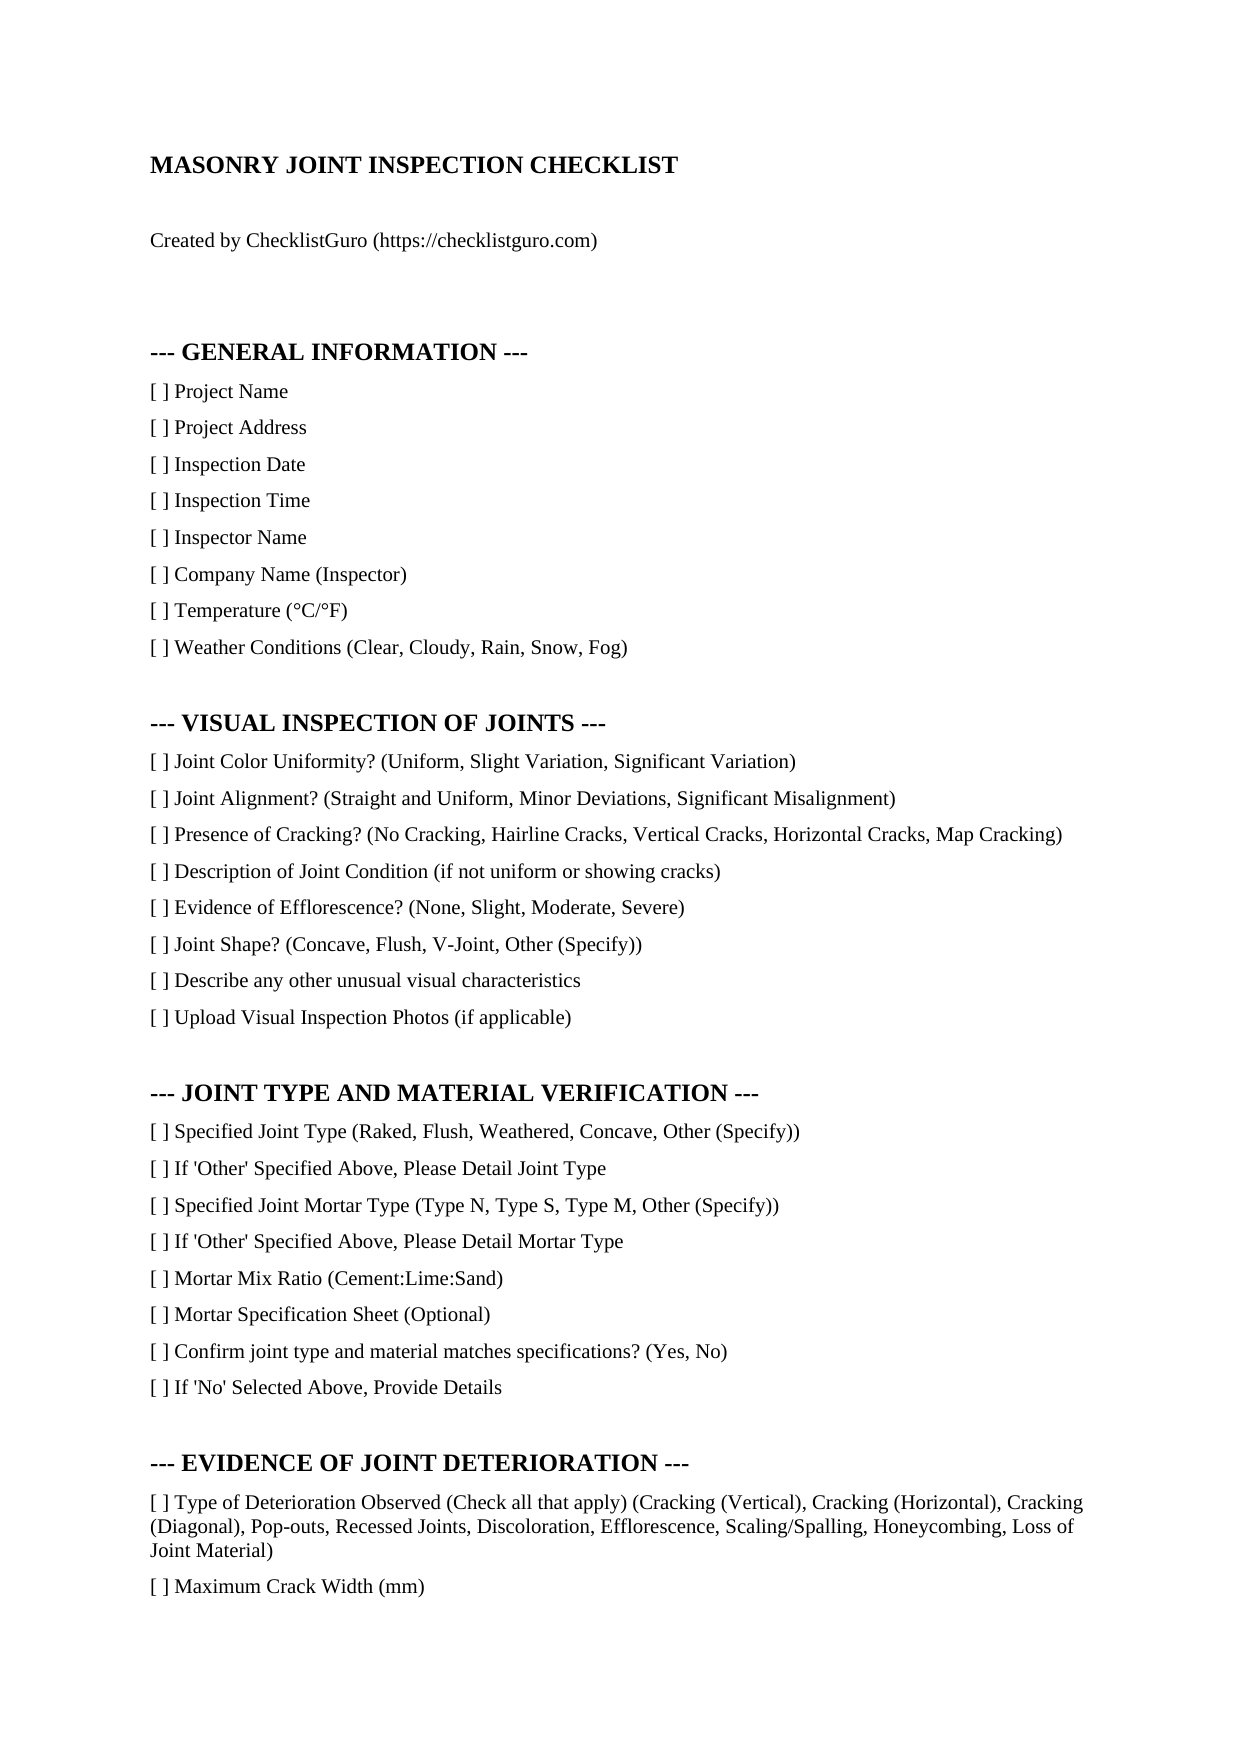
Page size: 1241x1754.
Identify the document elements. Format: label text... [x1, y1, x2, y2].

text [ ] Specified Joint Type (Raked, Flush, Weathered, Concave, Other (Specify)) [150, 1119, 1090, 1143]
text [ ] Specified Joint Mortar Type (Type N, Type S, Type M, Other (Specify)) [150, 1192, 1090, 1217]
text [ ] Inspector Name [150, 525, 1090, 549]
text [ ] If 'Other' Specified Above, Please Detail Joint Type [150, 1156, 1090, 1180]
text --- JOINT TYPE AND MATERIAL VERIFICATION --- [150, 1078, 1090, 1107]
text [ ] Confirm joint type and material matches specifications? (Yes, No) [150, 1339, 1090, 1363]
text [ ] Temperature (°C/°F) [150, 598, 1090, 622]
text [ ] If 'Other' Specified Above, Please Detail Mortar Type [150, 1229, 1090, 1253]
text [ ] Presence of Cracking? (No Cracking, Hairline Cracks, Vertical Cracks, Horizontal Cracks, Map Cracking) [150, 822, 1090, 846]
text [ ] Describe any other unusual visual characteristics [150, 968, 1090, 992]
text [ ] Project Name [150, 379, 1090, 403]
text Created by ChecklistGuro (https://checklistguro.com) [150, 228, 1090, 252]
text [ ] If 'No' Selected Above, Provide Details [150, 1375, 1090, 1399]
text [ ] Maximum Crack Width (mm) [150, 1574, 1090, 1598]
text [ ] Inspection Time [150, 488, 1090, 512]
text [ ] Weather Conditions (Clear, Cloudy, Rain, Snow, Fog) [150, 635, 1090, 659]
text [ ] Joint Alignment? (Straight and Uniform, Minor Deviations, Significant Misalignment) [150, 786, 1090, 810]
text [ ] Joint Color Uniformity? (Uniform, Slight Variation, Significant Variation) [150, 749, 1090, 773]
text [ ] Upload Visual Inspection Photos (if applicable) [150, 1005, 1090, 1029]
text [ ] Company Name (Inspector) [150, 562, 1090, 586]
text [ ] Type of Deterioration Observed (Check all that apply) (Cracking (Vertical), Cracking (Horizontal), Cracking (Diagonal), Pop-outs, Recessed Joints, Discoloration, Efflorescence, Scaling/Spalling, Honeycombing, Loss of Joint Material) [150, 1490, 1090, 1562]
text --- EVIDENCE OF JOINT DETERIORATION --- [150, 1448, 1090, 1477]
text [ ] Mortar Mix Ratio (Cement:Lime:Sand) [150, 1266, 1090, 1290]
text --- VISUAL INSPECTION OF JOINTS --- [150, 708, 1090, 737]
text [ ] Inspection Date [150, 452, 1090, 476]
text MASONRY JOINT INSPECTION CHECKLIST [150, 150, 1090, 179]
text --- GENERAL INFORMATION --- [150, 337, 1090, 366]
text [ ] Joint Shape? (Concave, Flush, V-Joint, Other (Specify)) [150, 932, 1090, 956]
text [ ] Mortar Specification Sheet (Optional) [150, 1302, 1090, 1326]
text [ ] Project Address [150, 415, 1090, 439]
text [ ] Description of Joint Condition (if not uniform or showing cracks) [150, 859, 1090, 883]
text [ ] Evidence of Efflorescence? (None, Slight, Moderate, Severe) [150, 895, 1090, 919]
